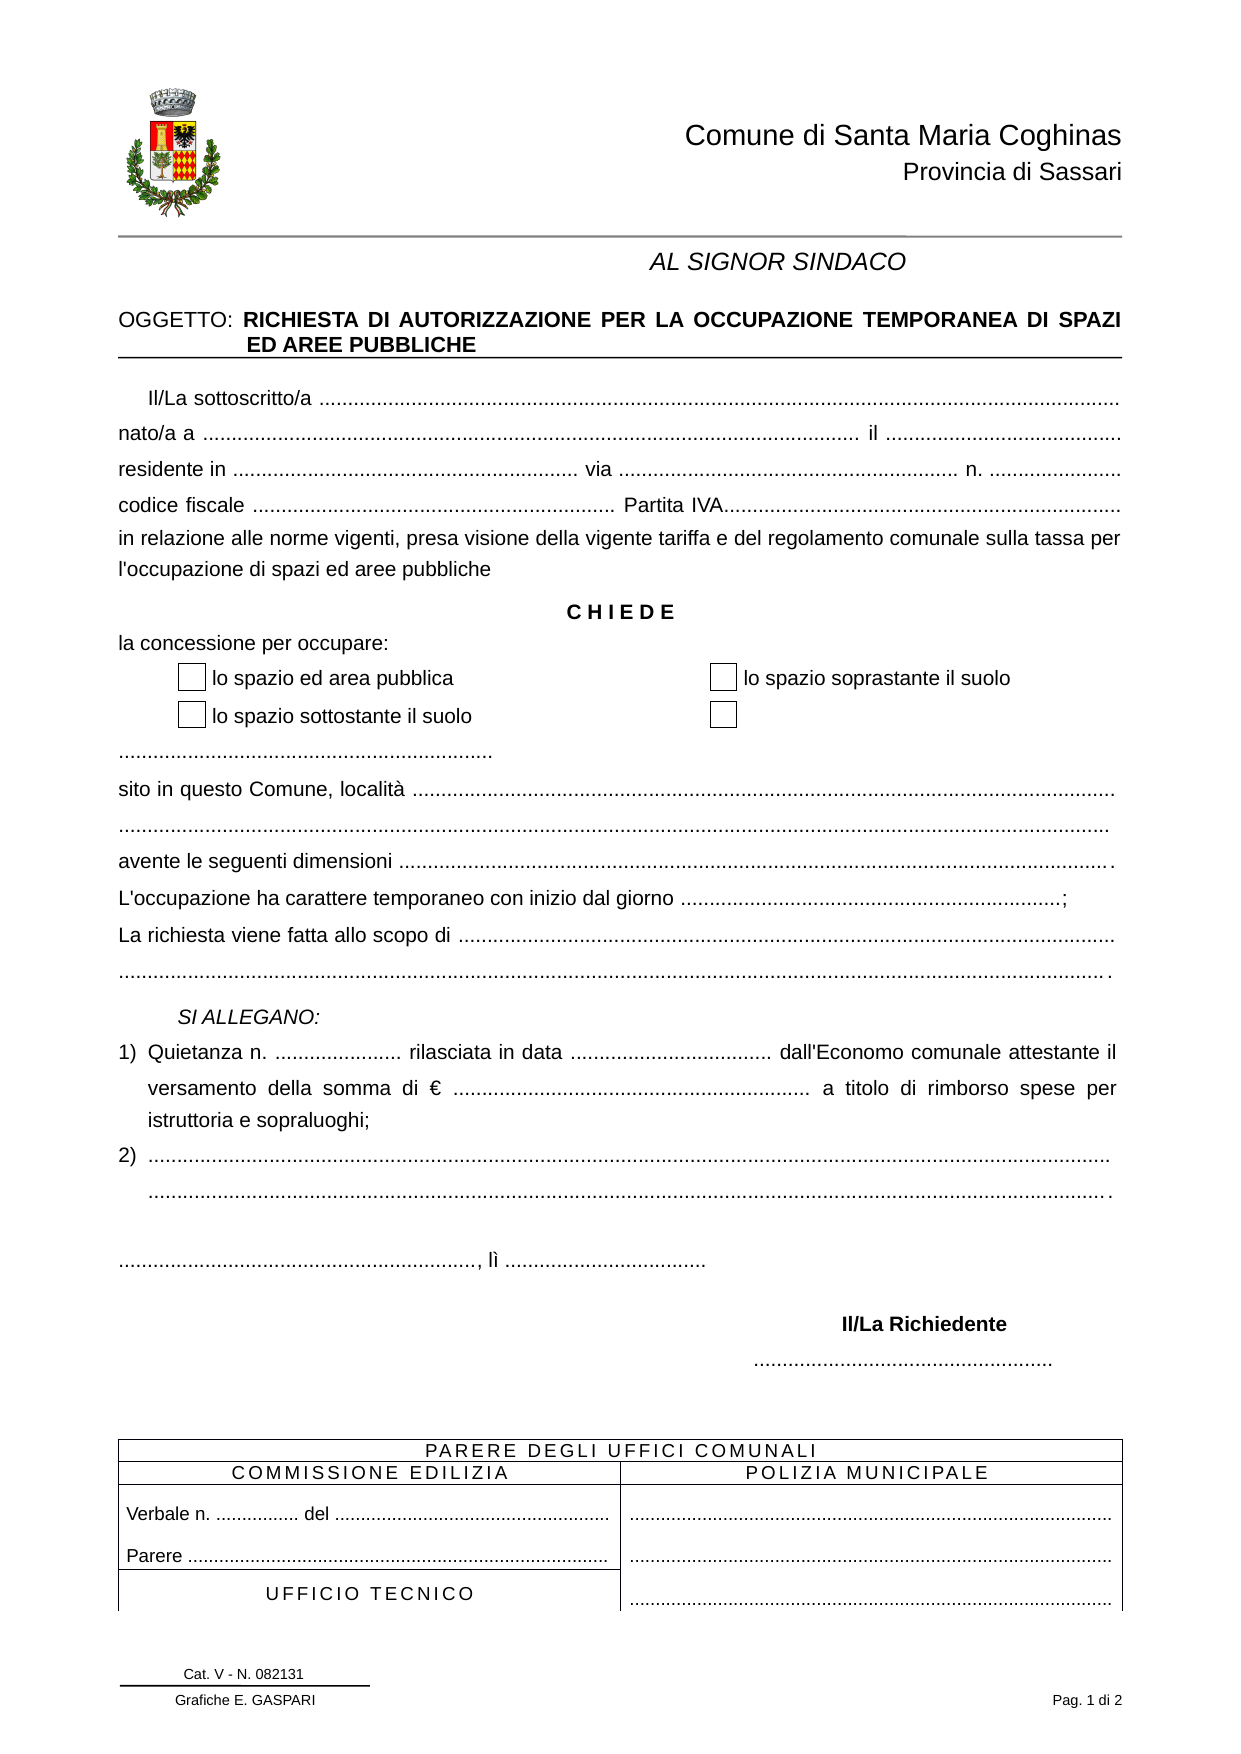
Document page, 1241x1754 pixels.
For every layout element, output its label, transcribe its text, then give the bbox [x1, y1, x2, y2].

text AL SIGNOR SINDACO [650, 247, 1122, 276]
list ....................................................................................................................................................................... ....................................................................................................................................................................... [118, 1139, 1117, 1204]
table_cell COMMISSIONE EDILIZIA [119, 1462, 620, 1484]
text .............................................................., lì ................................... [118, 1244, 1117, 1272]
text sito in questo Comune, località .......................................................................................................................... ............................................................................................................................................................................ avente le seguenti dimensioni ............................................................................................................................ [118, 773, 1117, 873]
text Comune di Santa Maria Coghinas [224, 118, 1122, 152]
text la concessione per occupare: [118, 631, 1117, 655]
subtitle C H I E D E [118, 600, 1122, 624]
text .................................................... [753, 1343, 1117, 1372]
table_cell UFFICIO TECNICO [119, 1570, 620, 1611]
text lo spazio ed area pubblica lo spazio soprastante il suolo [118, 662, 1117, 691]
subtitle Il/La Richiedente [842, 1312, 1117, 1336]
picture [122, 87, 224, 219]
table_header PARERE DEGLI UFFICI COMUNALI [119, 1440, 1122, 1461]
text La richiesta viene fatta allo scopo di .................................................................................................................. ............................................................................................................................................................................ [118, 919, 1117, 984]
table_cell Parere ................................................................................. [119, 1527, 620, 1569]
text OGGETTO: RICHIESTA DI AUTORIZZAZIONE PER LA OCCUPAZIONE TEMPORANEA DI SPAZI ED AREE PUBBLICHE [118, 307, 1122, 356]
table_cell ............................................................................................. [621, 1527, 1122, 1569]
list Quietanza n. ...................... rilasciata in data ................................... dall'Economo comunale attestante il versamento della somma di € .............................................................. a titolo di rimborso spese per istruttoria e sopraluoghi; [118, 1036, 1117, 1132]
text lo spazio sottostante il suolo ................................................................. [118, 700, 1117, 764]
text Provincia di Sassari [224, 157, 1122, 185]
text Il/La sottoscritto/a ........................................................................................................................................... nato/a a .................................................................................................................. il ......................................... residente in ............................................................ via ........................................................... n. ....................... codice fiscale ............................................................... Partita IVA..................................................................... in relazione alle norme vigenti, presa visione della vigente tariffa e del regolamento comunale sulla tassa per l'occupazione di spazi ed aree pubbliche [118, 382, 1122, 580]
text SI ALLEGANO: [118, 1005, 1117, 1029]
text L'occupazione ha carattere temporaneo con inizio dal giorno ..................................................................; [118, 882, 1117, 911]
table_cell ............................................................................................. [621, 1569, 1122, 1611]
table_cell ............................................................................................. [621, 1485, 1122, 1527]
table_cell Verbale n. ................ del ..................................................... [119, 1485, 620, 1527]
table_cell POLIZIA MUNICIPALE [621, 1462, 1122, 1484]
